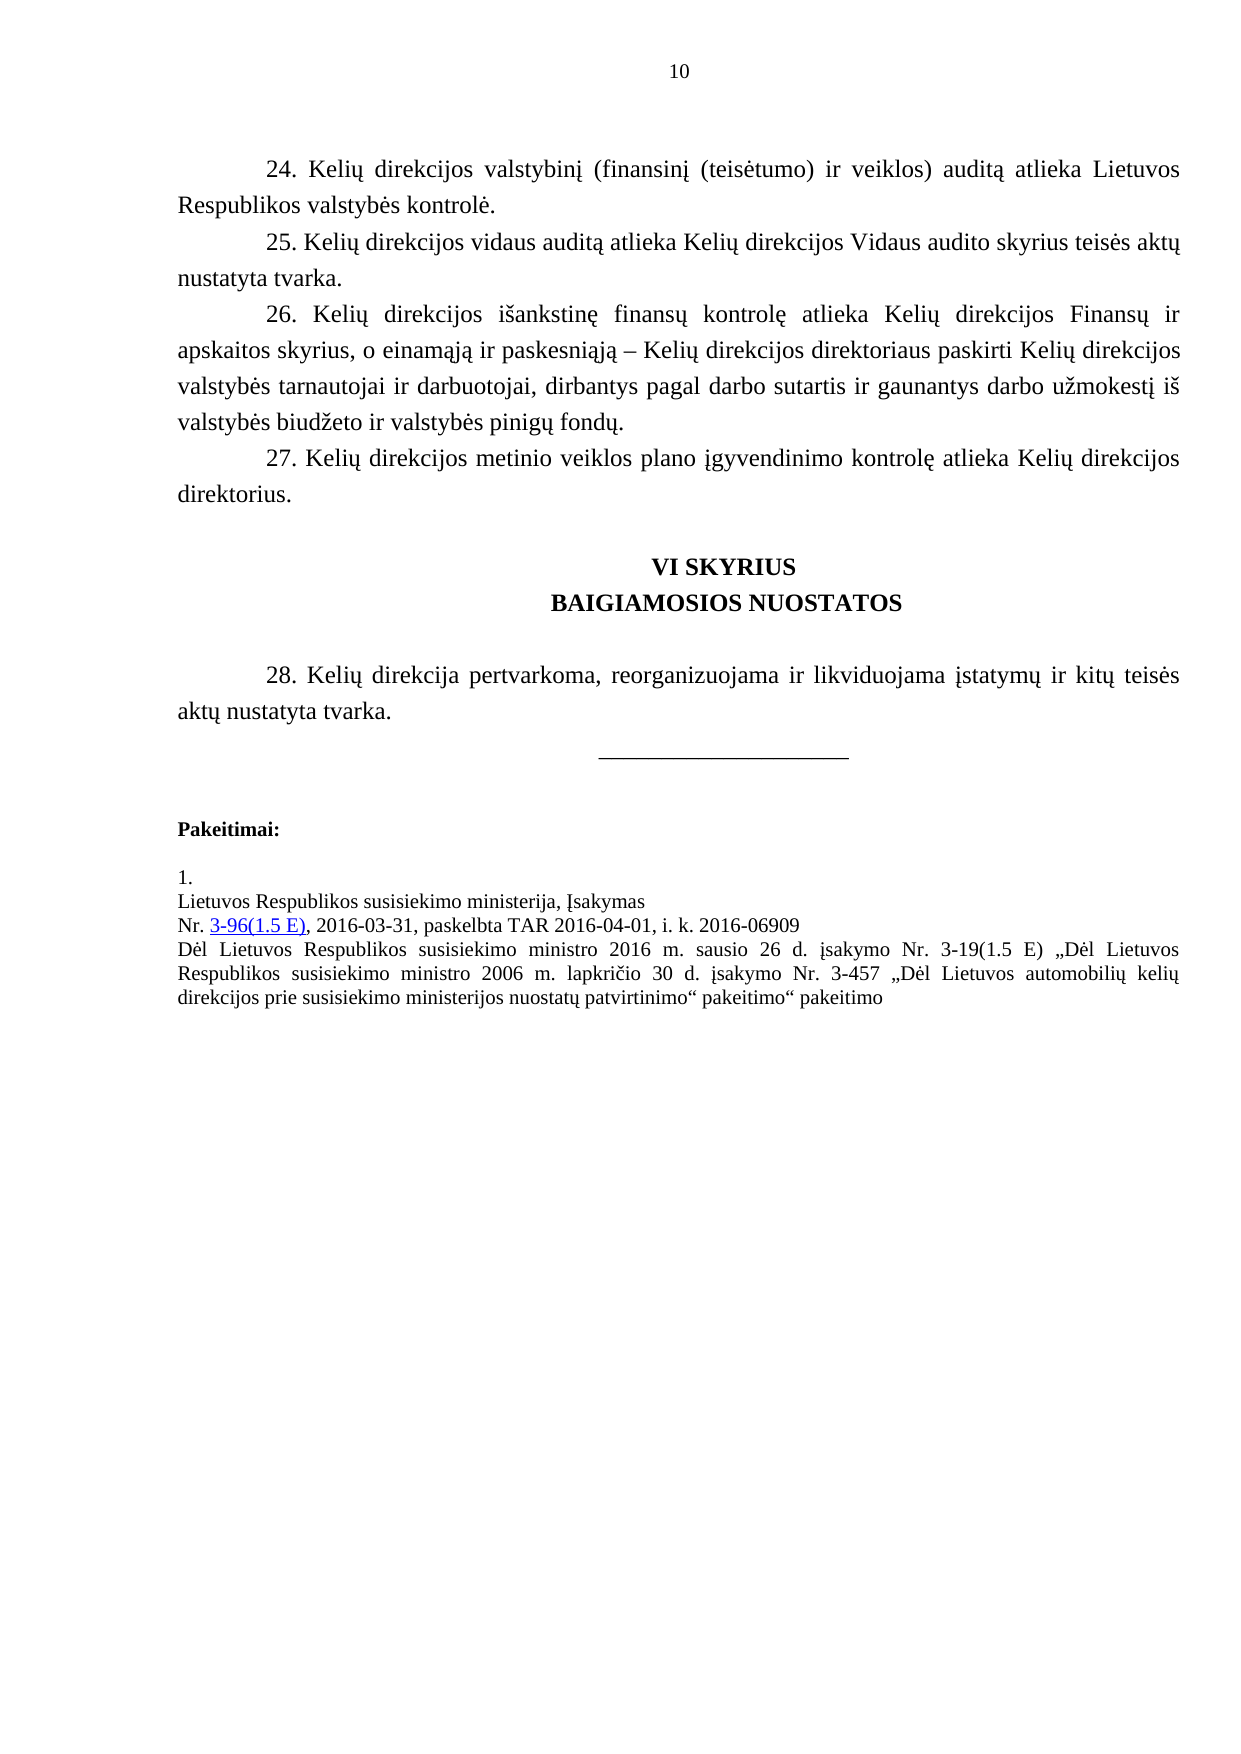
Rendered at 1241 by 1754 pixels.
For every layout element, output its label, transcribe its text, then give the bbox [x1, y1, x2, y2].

text 25. Kelių direkcijos vidaus auditą atlieka Kelių direkcijos Vidaus audito skyrius teisės aktų nustatyta tvarka. [177, 227, 1181, 291]
text 28. Kelių direkcija pertvarkoma, reorganizuojama ir likviduojama įstatymų ir kitų teisės aktų nustatyta tvarka. [177, 660, 1181, 725]
text Nr. 3-96(1.5 E), 2016-03-31, paskelbta TAR 2016-04-01, i. k. 2016-06909 [177, 913, 1181, 937]
text Lietuvos Respublikos susisiekimo ministerija, Įsakymas [177, 889, 1181, 913]
text Pakeitimai: [177, 817, 1181, 841]
text 24. Kelių direkcijos valstybinį (finansinį (teisėtumo) ir veiklos) auditą atlieka Lietuvos Respublikos valstybės kontrolė. [177, 154, 1181, 219]
text 26. Kelių direkcijos išankstinę finansų kontrolę atlieka Kelių direkcijos Finansų ir apskaitos skyrius, o einamąją ir paskesniąją – Kelių direkcijos direktoriaus paskirti Kelių direkcijos valstybės tarnautojai ir darbuotojai, dirbantys pagal darbo sutartis ir gaunantys darbo užmokestį iš valstybės biudžeto ir valstybės pinigų fondų. [177, 299, 1181, 436]
text ____________________ [177, 733, 1181, 761]
text VI SKYRIUS [177, 552, 1181, 581]
text BAIGIAMOSIOS NUOSTATOS [177, 588, 1181, 617]
text 1. [177, 865, 1181, 889]
text Dėl Lietuvos Respublikos susisiekimo ministro 2016 m. sausio 26 d. įsakymo Nr. 3-19(1.5 E) „Dėl Lietuvos Respublikos susisiekimo ministro 2006 m. lapkričio 30 d. įsakymo Nr. 3-457 „Dėl Lietuvos automobilių kelių direkcijos prie susisiekimo ministerijos nuostatų patvirtinimo“ pakeitimo“ pakeitimo [177, 937, 1181, 1009]
text 27. Kelių direkcijos metinio veiklos plano įgyvendinimo kontrolę atlieka Kelių direkcijos direktorius. [177, 443, 1181, 508]
